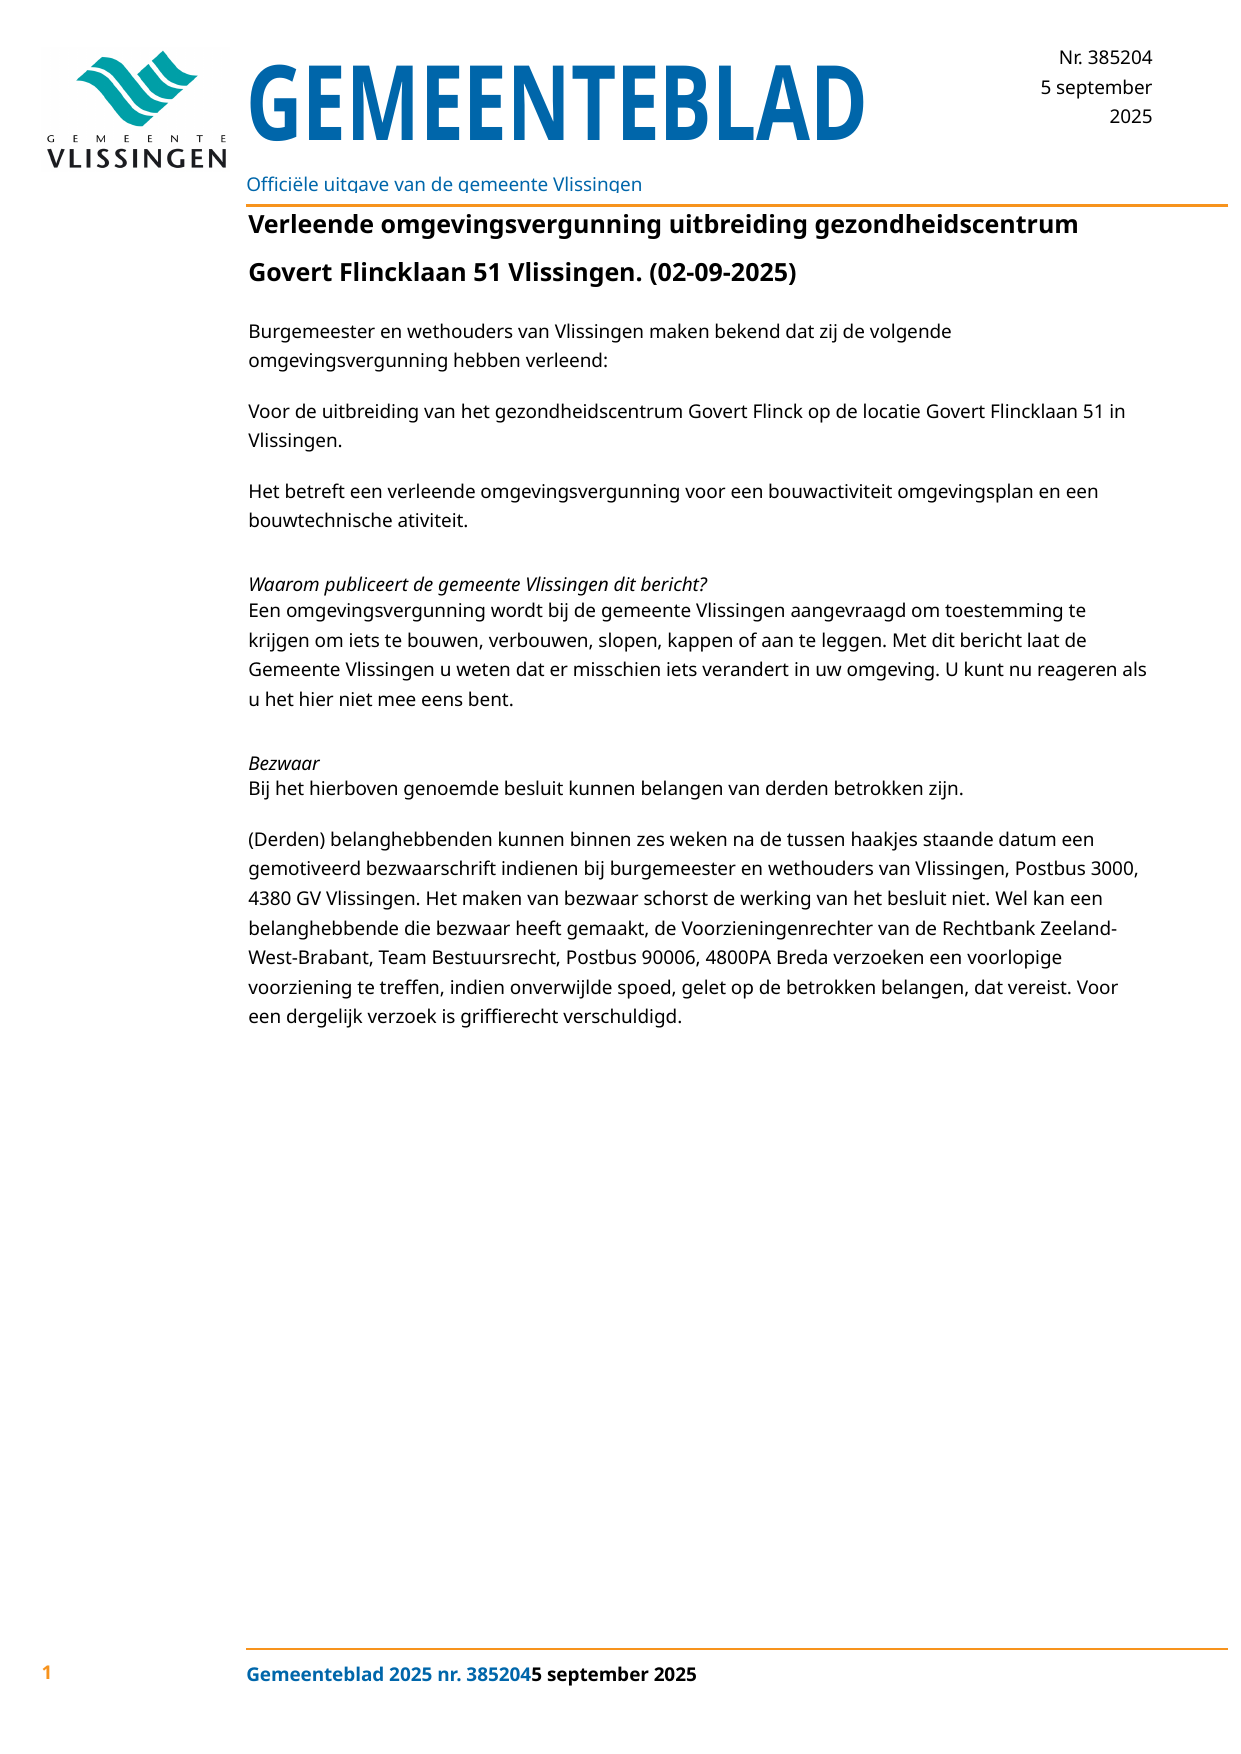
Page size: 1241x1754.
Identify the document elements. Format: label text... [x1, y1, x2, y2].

text Bij het hierboven genoemde besluit kunnen belangen van derden betrokken zijn. [248, 776, 1152, 801]
text Verleende omgevingsvergunning uitbreiding gezondheidscentrum Govert Flincklaan 51 Vlissingen. (02-09-2025) [248, 207, 1152, 288]
text (Derden) belanghebbenden kunnen binnen zes weken na de tussen haakjes staande datum een gemotiveerd bezwaarschrift indienen bij burgemeester en wethouders van Vlissingen, Postbus 3000, 4380 GV Vlissingen. Het maken van bezwaar schorst de werking van het besluit niet. Wel kan een belanghebbende die bezwaar heeft gemaakt, de Voorzieningenrechter van de Rechtbank Zeeland-West-Brabant, Team Bestuursrecht, Postbus 90006, 4800PA Breda verzoeken een voorlopige voorziening te treffen, indien onverwijlde spoed, gelet op de betrokken belangen, dat vereist. Voor een dergelijk verzoek is griffierecht verschuldigd. [248, 826, 1152, 1029]
text Het betreft een verleende omgevingsvergunning voor een bouwactiviteit omgevingsplan en een bouwtechnische ativiteit. [248, 478, 1152, 533]
text Bezwaar [248, 750, 1152, 776]
text Een omgevingsvergunning wordt bij de gemeente Vlissingen aangevraagd om toestemming te krijgen om iets te bouwen, verbouwen, slopen, kappen of aan te leggen. Met dit bericht laat de Gemeente Vlissingen u weten dat er misschien iets verandert in uw omgeving. U kunt nu reageren als u het hier niet mee eens bent. [248, 597, 1152, 712]
text Burgemeester en wethouders van Vlissingen maken bekend dat zij de volgende omgevingsvergunning hebben verleend: [248, 318, 1152, 373]
picture [41, 47, 231, 172]
text Waarom publiceert de gemeente Vlissingen dit bericht? [248, 571, 1152, 597]
text Voor de uitbreiding van het gezondheidscentrum Govert Flinck op de locatie Govert Flincklaan 51 in Vlissingen. [248, 398, 1152, 453]
